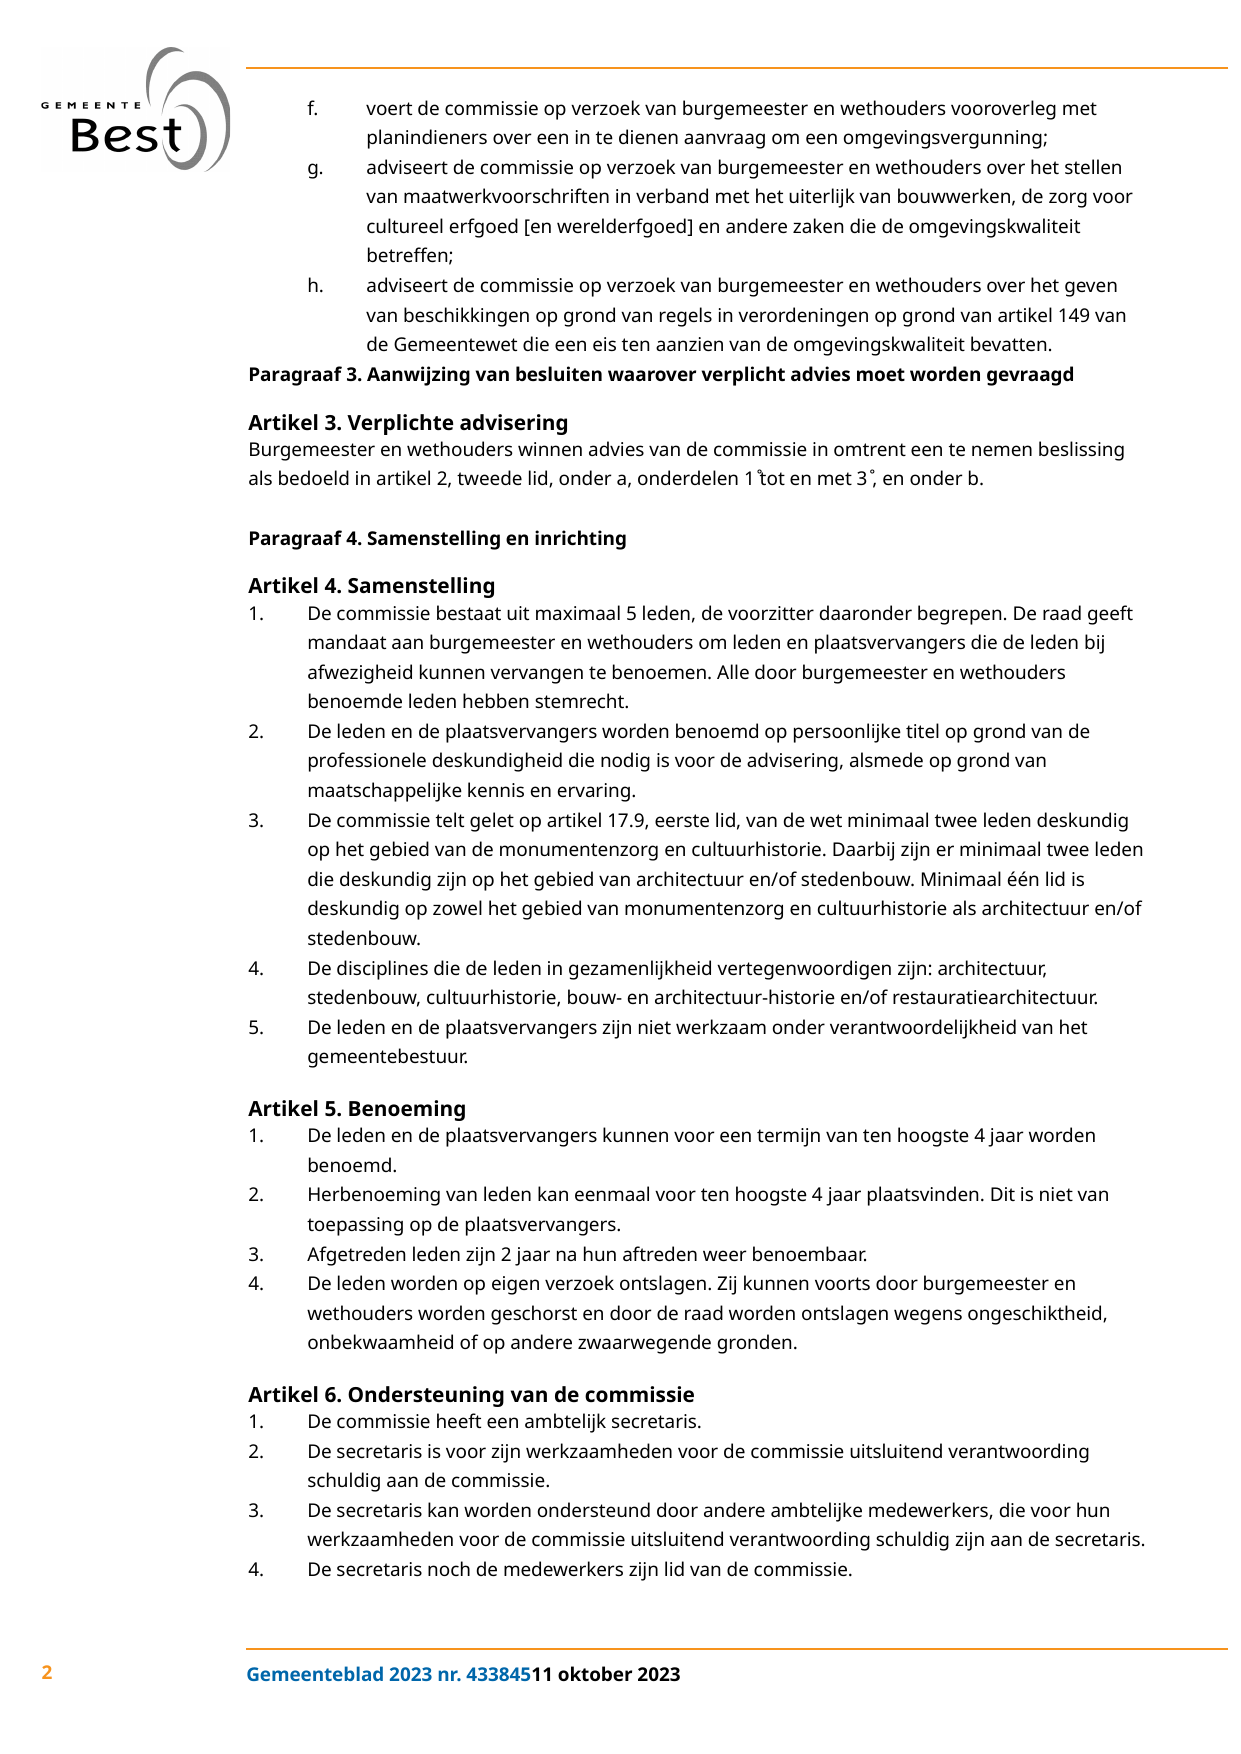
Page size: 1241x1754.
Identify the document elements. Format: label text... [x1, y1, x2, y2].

picture [41, 47, 231, 172]
text Artikel 4. Samenstelling [248, 571, 1152, 600]
list De commissie heeft een ambtelijk secretaris. [248, 1408, 1152, 1434]
list De disciplines die de leden in gezamenlijkheid vertegenwoordigen zijn: architectuur, stedenbouw, cultuurhistorie, bouw- en architectuur-historie en/of restauratiearchitectuur. [248, 955, 1152, 1010]
list De leden en de plaatsvervangers kunnen voor een termijn van ten hoogste 4 jaar worden benoemd. [248, 1122, 1152, 1178]
list De commissie bestaat uit maximaal 5 leden, de voorzitter daaronder begrepen. De raad geeft mandaat aan burgemeester en wethouders om leden en plaatsvervangers die de leden bij afwezigheid kunnen vervangen te benoemen. Alle door burgemeester en wethouders benoemde leden hebben stemrecht. [248, 600, 1152, 714]
list De secretaris kan worden ondersteund door andere ambtelijke medewerkers, die voor hun werkzaamheden voor de commissie uitsluitend verantwoording schuldig zijn aan de secretaris. [248, 1497, 1152, 1552]
text Paragraaf 4. Samenstelling en inrichting [248, 525, 1152, 551]
list De leden worden op eigen verzoek ontslagen. Zij kunnen voorts door burgemeester en wethouders worden geschorst en door de raad worden ontslagen wegens ongeschiktheid, onbekwaamheid of op andere zwaarwegende gronden. [248, 1270, 1152, 1355]
text Paragraaf 3. Aanwijzing van besluiten waarover verplicht advies moet worden gevraagd [248, 361, 1152, 387]
list De leden en de plaatsvervangers zijn niet werkzaam onder verantwoordelijkheid van het gemeentebestuur. [248, 1014, 1152, 1069]
list De secretaris noch de medewerkers zijn lid van de commissie. [248, 1556, 1152, 1582]
list De commissie telt gelet op artikel 17.9, eerste lid, van de wet minimaal twee leden deskundig op het gebied van de monumentenzorg en cultuurhistorie. Daarbij zijn er minimaal twee leden die deskundig zijn op het gebied van architectuur en/of stedenbouw. Minimaal één lid is deskundig op zowel het gebied van monumentenzorg en cultuurhistorie als architectuur en/of stedenbouw. [248, 807, 1152, 951]
list adviseert de commissie op verzoek van burgemeester en wethouders over het stellen van maatwerkvoorschriften in verband met het uiterlijk van bouwwerken, de zorg voor cultureel erfgoed [en werelderfgoed] en andere zaken die de omgevingskwaliteit betreffen; [307, 154, 1152, 268]
list De leden en de plaatsvervangers worden benoemd op persoonlijke titel op grond van de professionele deskundigheid die nodig is voor de advisering, alsmede op grond van maatschappelijke kennis en ervaring. [248, 718, 1152, 803]
text Artikel 6. Ondersteuning van de commissie [248, 1380, 1152, 1408]
text Artikel 3. Verplichte advisering [248, 408, 1152, 436]
list adviseert de commissie op verzoek van burgemeester en wethouders over het geven van beschikkingen op grond van regels in verordeningen op grond van artikel 149 van de Gemeentewet die een eis ten aanzien van de omgevingskwaliteit bevatten. [307, 272, 1152, 357]
list voert de commissie op verzoek van burgemeester en wethouders vooroverleg met planindieners over een in te dienen aanvraag om een omgevingsvergunning; [307, 95, 1152, 150]
list De secretaris is voor zijn werkzaamheden voor de commissie uitsluitend verantwoording schuldig aan de commissie. [248, 1438, 1152, 1493]
list Herbenoeming van leden kan eenmaal voor ten hoogste 4 jaar plaatsvinden. Dit is niet van toepassing op de plaatsvervangers. [248, 1182, 1152, 1237]
text Burgemeester en wethouders winnen advies van de commissie in omtrent een te nemen beslissing als bedoeld in artikel 2, tweede lid, onder a, onderdelen 1 ̊tot en met 3 ̊, en onder b. [248, 436, 1152, 491]
text Artikel 5. Benoeming [248, 1094, 1152, 1122]
list Afgetreden leden zijn 2 jaar na hun aftreden weer benoembaar. [248, 1241, 1152, 1266]
